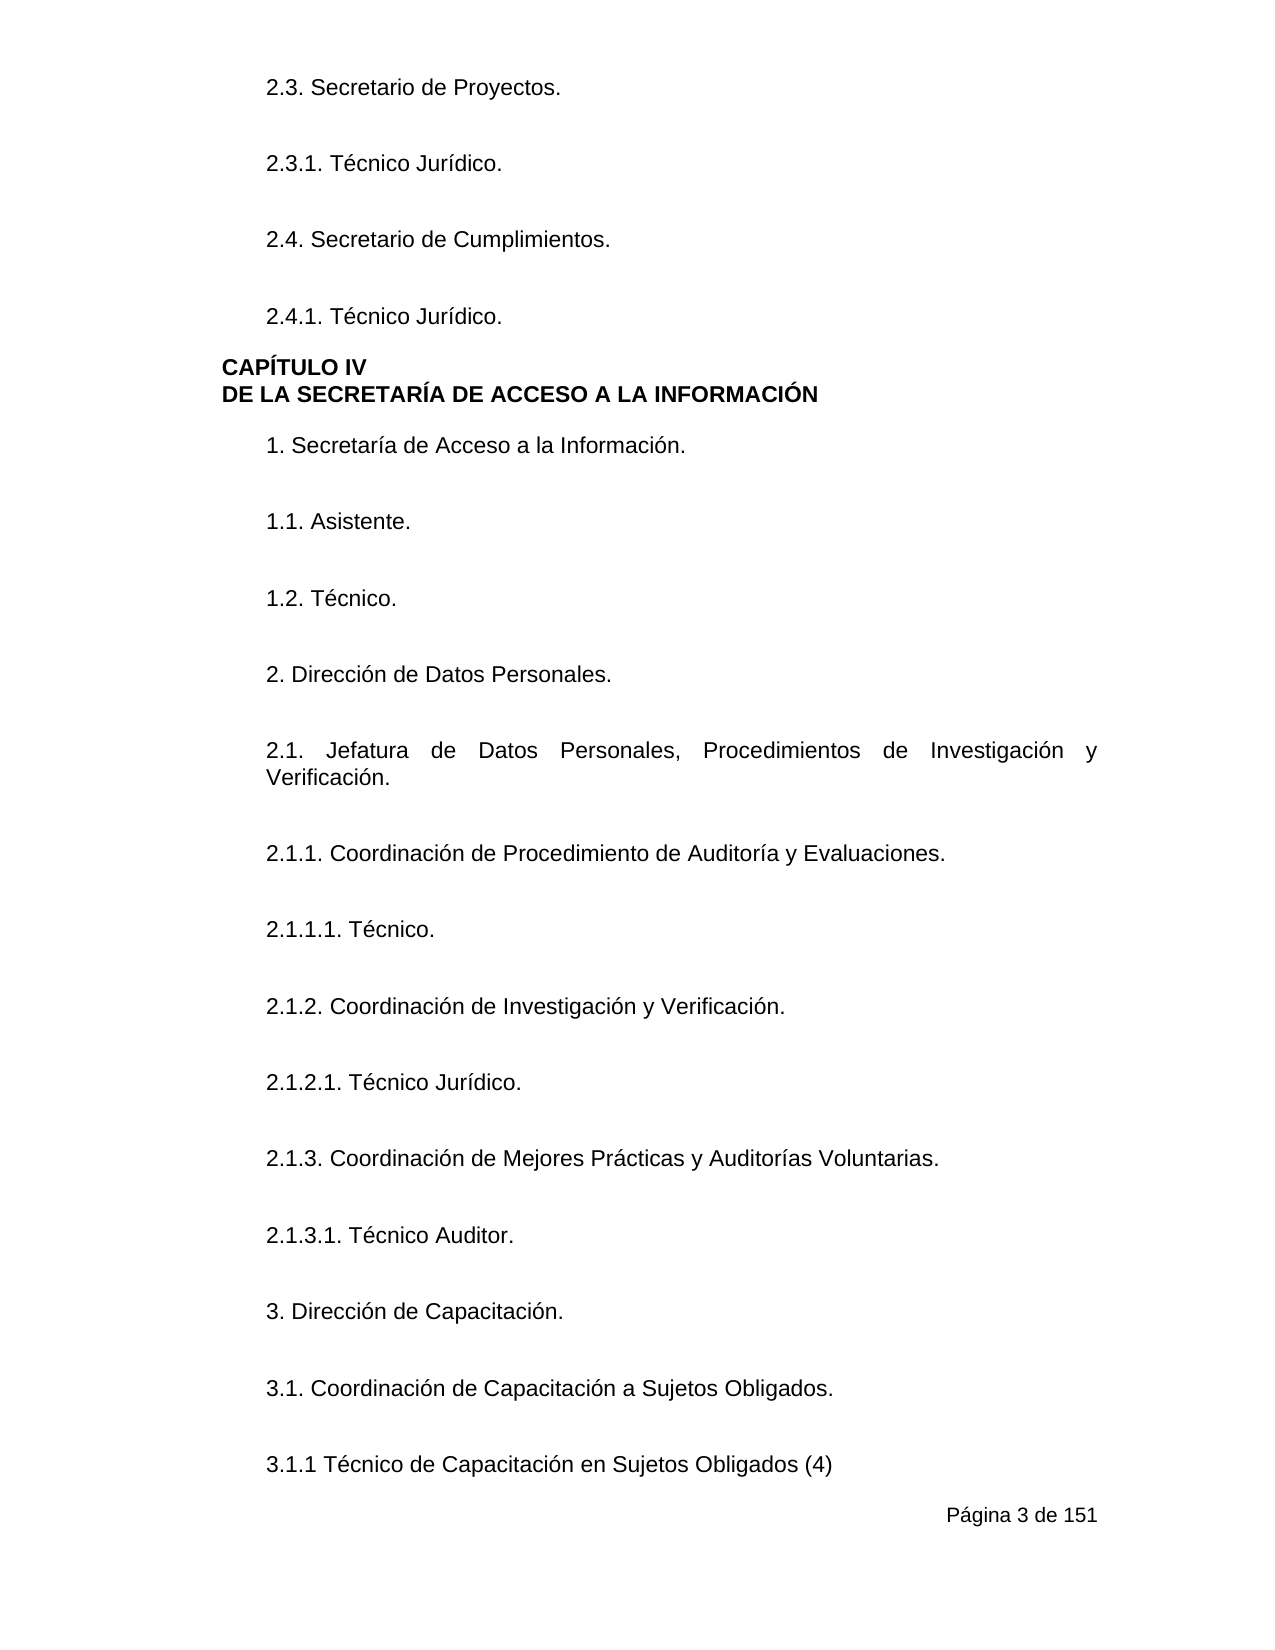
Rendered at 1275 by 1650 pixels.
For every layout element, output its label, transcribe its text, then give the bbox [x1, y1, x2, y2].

text 2.1.1.1. Técnico. [266, 916, 1098, 943]
text 2.1. Jefatura de Datos Personales, Procedimientos de Investigación y Verificación. [266, 737, 1098, 790]
text 2.1.3.1. Técnico Auditor. [266, 1222, 1098, 1248]
text 2.3.1. Técnico Jurídico. [177, 150, 1098, 176]
text 3.1. Coordinación de Capacitación a Sujetos Obligados. [266, 1374, 1098, 1401]
text 3.1.1 Técnico de Capacitación en Sujetos Obligados (4) [266, 1451, 1098, 1477]
text 2.4. Secretario de Cumplimientos. [177, 226, 1098, 253]
text 1.1. Asistente. [266, 508, 1098, 534]
text 3. Dirección de Capacitación. [266, 1298, 1098, 1324]
text DE LA SECRETARÍA DE ACCESO A LA INFORMACIÓN [222, 381, 1098, 407]
text 2.1.3. Coordinación de Mejores Prácticas y Auditorías Voluntarias. [266, 1145, 1098, 1172]
text 2.1.1. Coordinación de Procedimiento de Auditoría y Evaluaciones. [266, 840, 1098, 866]
text 1.2. Técnico. [266, 584, 1098, 611]
text 2. Dirección de Datos Personales. [266, 661, 1098, 687]
text 2.3. Secretario de Proyectos. [177, 74, 1098, 100]
text 2.1.2.1. Técnico Jurídico. [266, 1069, 1098, 1095]
text 2.1.2. Coordinación de Investigación y Verificación. [266, 993, 1098, 1019]
text 2.4.1. Técnico Jurídico. [177, 303, 1098, 329]
text 1. Secretaría de Acceso a la Información. [266, 432, 1098, 458]
text CAPÍTULO IV [222, 354, 1098, 381]
